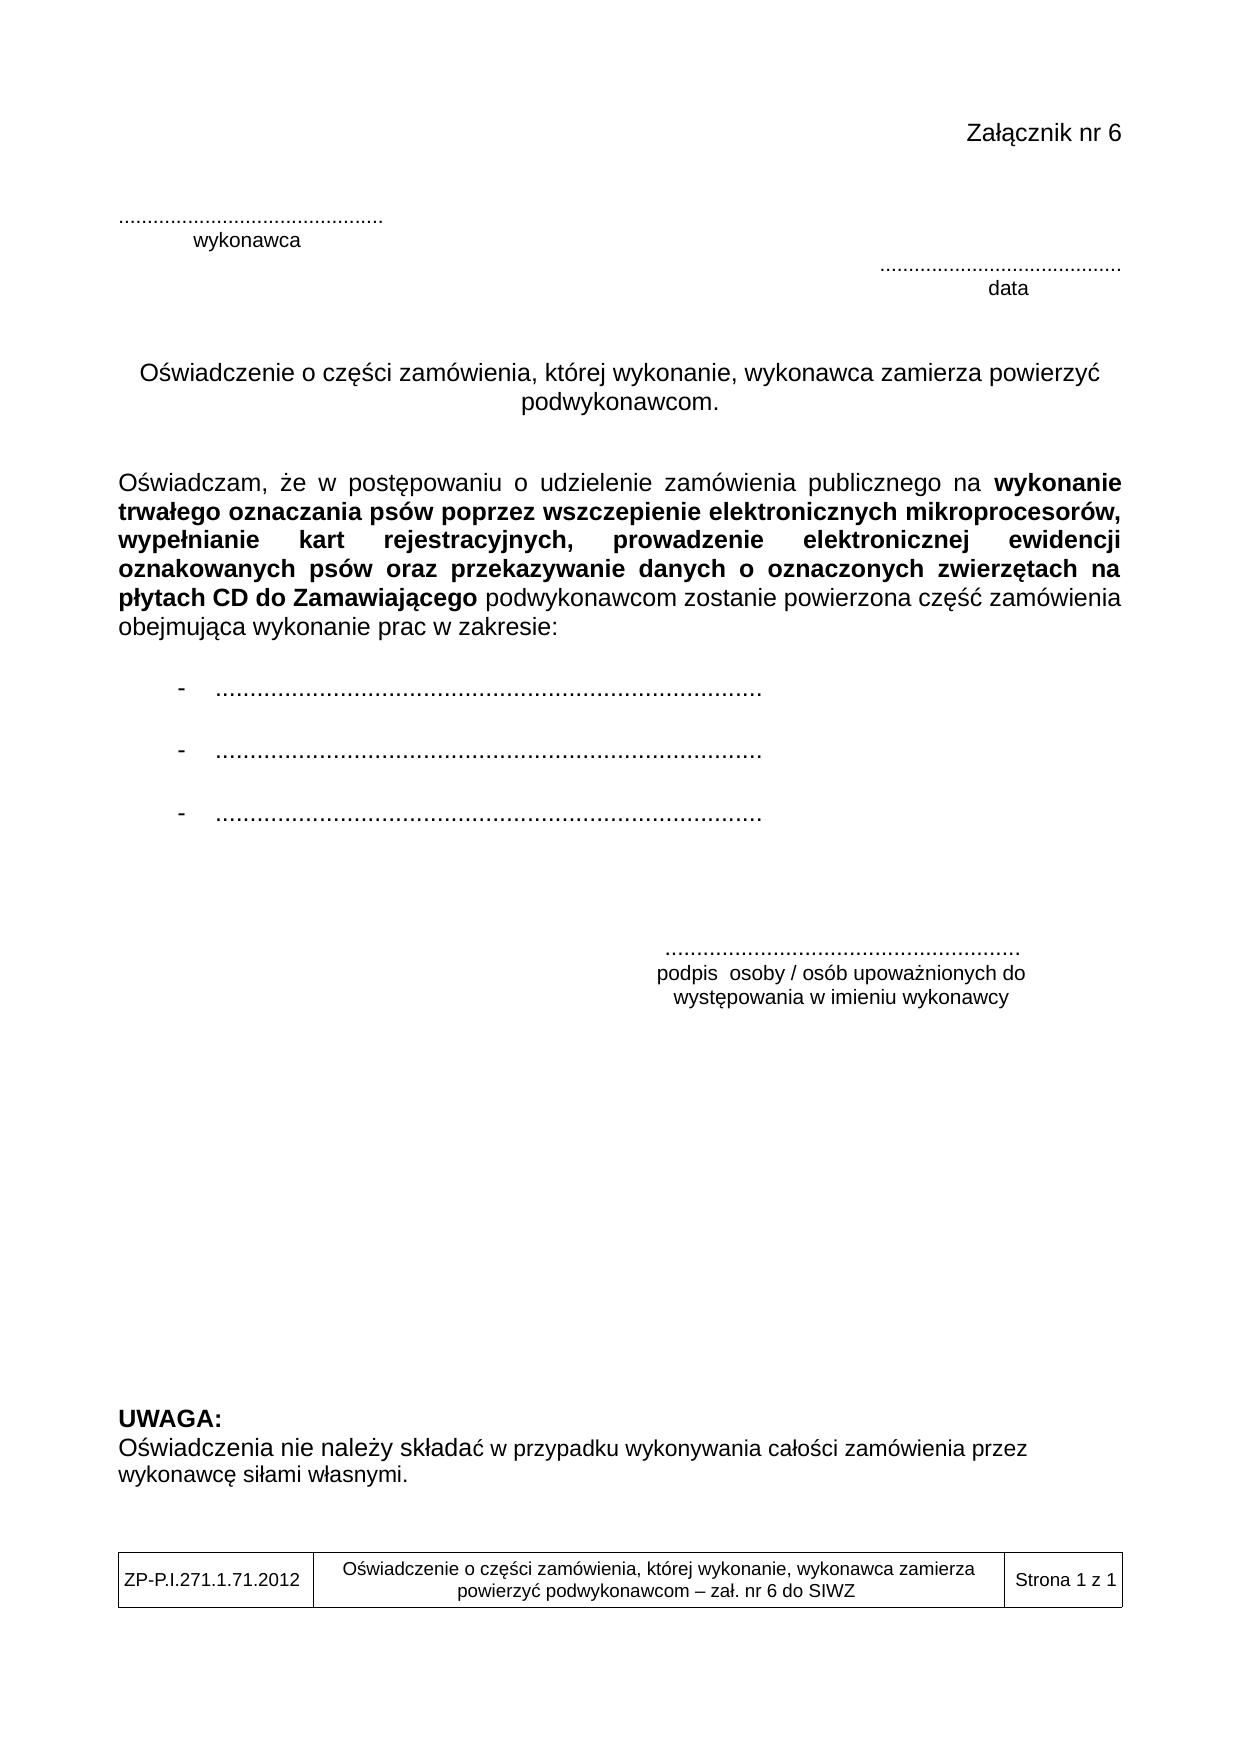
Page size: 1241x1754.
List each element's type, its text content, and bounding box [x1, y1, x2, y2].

text .............................................. [118, 204, 1122, 228]
text Oświadczenia nie należy składać w przypadku wykonywania całości zamówienia przez wykonawcę siłami własnymi. [118, 1433, 1122, 1488]
text wykonawca [118, 228, 1122, 252]
text podpis osoby / osób upoważnionych do występowania w imieniu wykonawcy [560, 961, 1122, 1008]
subtitle Załącznik nr 6 [118, 118, 1122, 147]
list ............................................................................... [177, 669, 1122, 703]
text Oświadczam, że w postępowaniu o udzielenie zamówienia publicznego na wykonanie trwałego oznaczania psów poprzez wszczepienie elektronicznych mikroprocesorów, wypełnianie kart rejestracyjnych, prowadzenie elektronicznej ewidencji oznakowanych psów oraz przekazywanie danych o oznaczonych zwierzętach na płytach CD do Zamawiającego podwykonawcom zostanie powierzona część zamówienia obejmująca wykonanie prac w zakresie: [118, 468, 1122, 640]
text UWAGA: [118, 1404, 1122, 1433]
text .......................................... [118, 252, 1122, 276]
list ............................................................................... [177, 795, 1122, 829]
text Oświadczenie o części zamówienia, której wykonanie, wykonawca zamierza powierzyć podwykonawcom. [118, 358, 1122, 415]
list ............................................................................... [177, 732, 1122, 766]
text data [118, 276, 1122, 300]
text ........................................................ [563, 934, 1122, 961]
